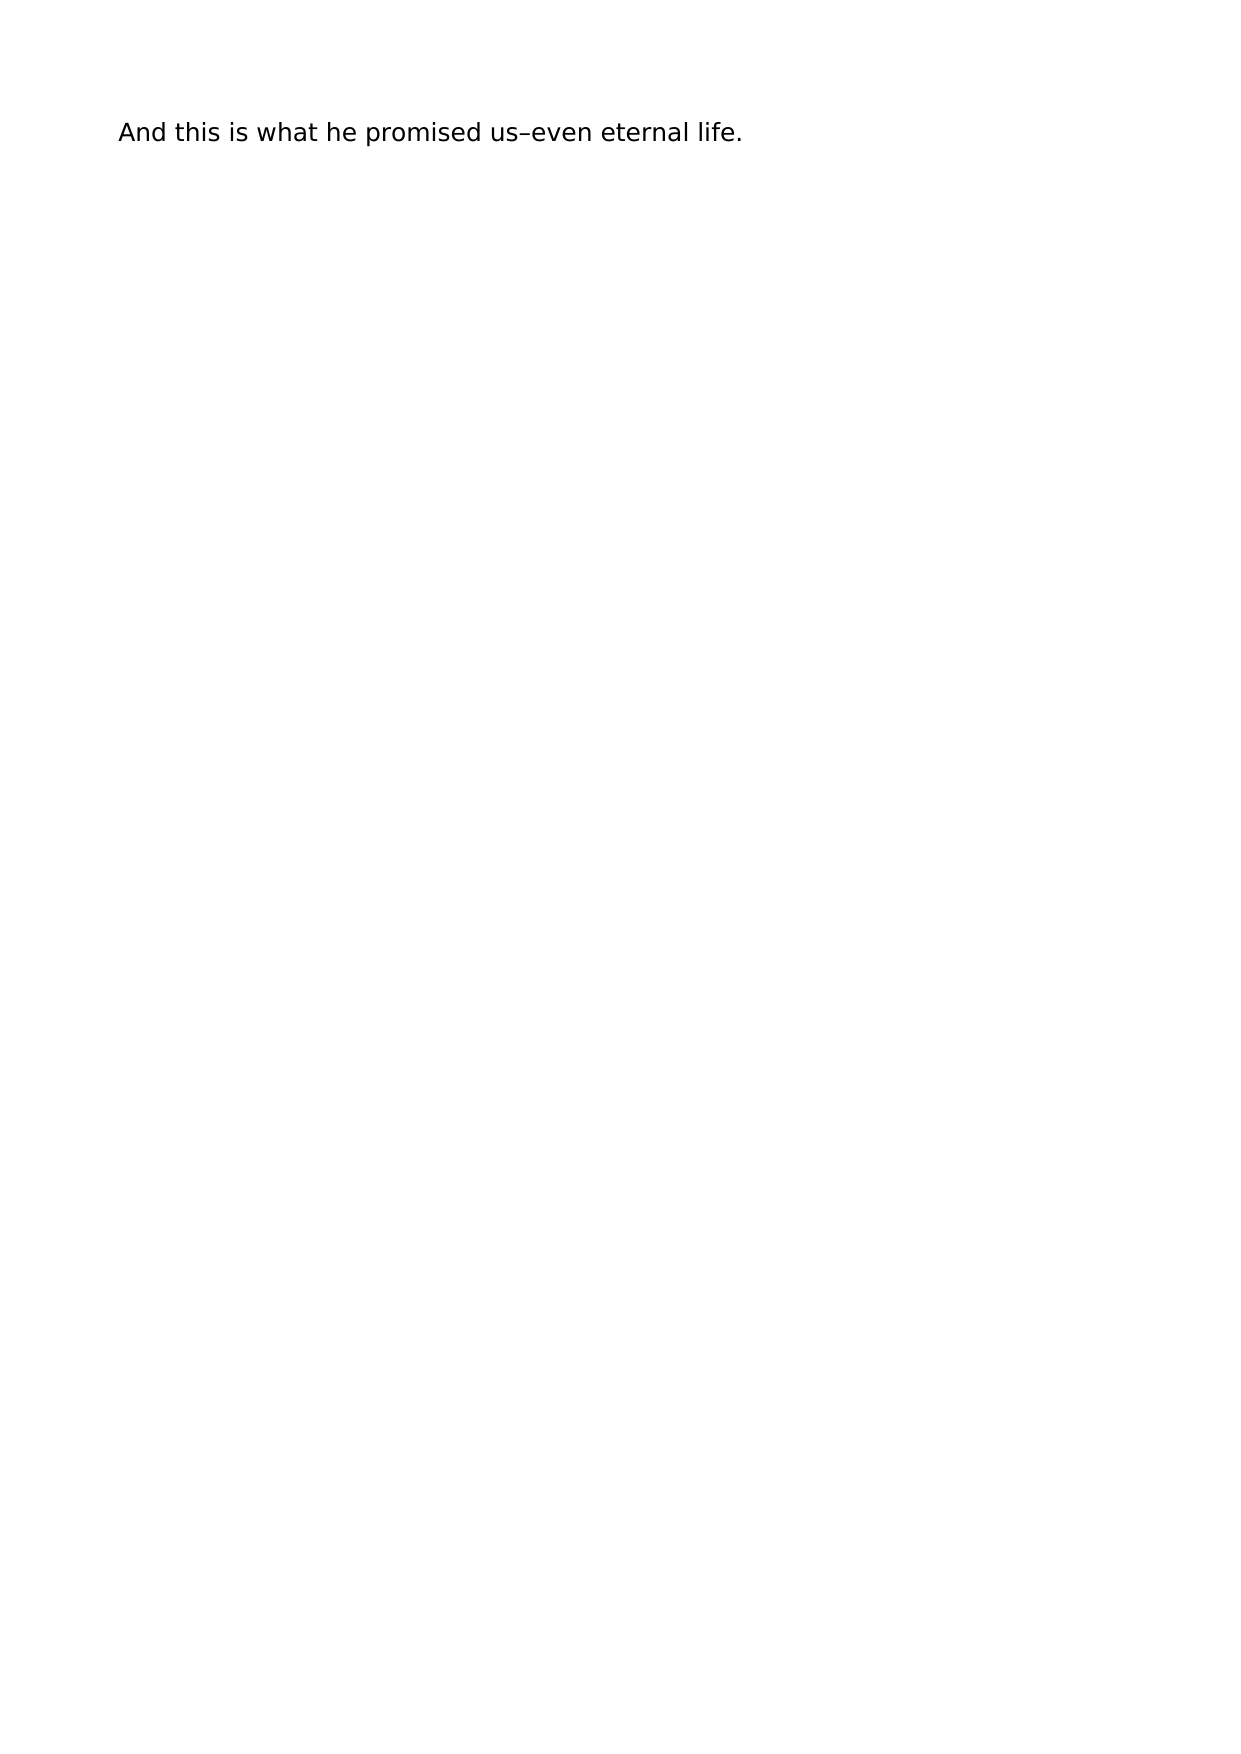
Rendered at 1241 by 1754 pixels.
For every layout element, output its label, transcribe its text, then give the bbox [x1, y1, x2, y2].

text And this is what he promised us–even eternal life. [118, 118, 1122, 147]
